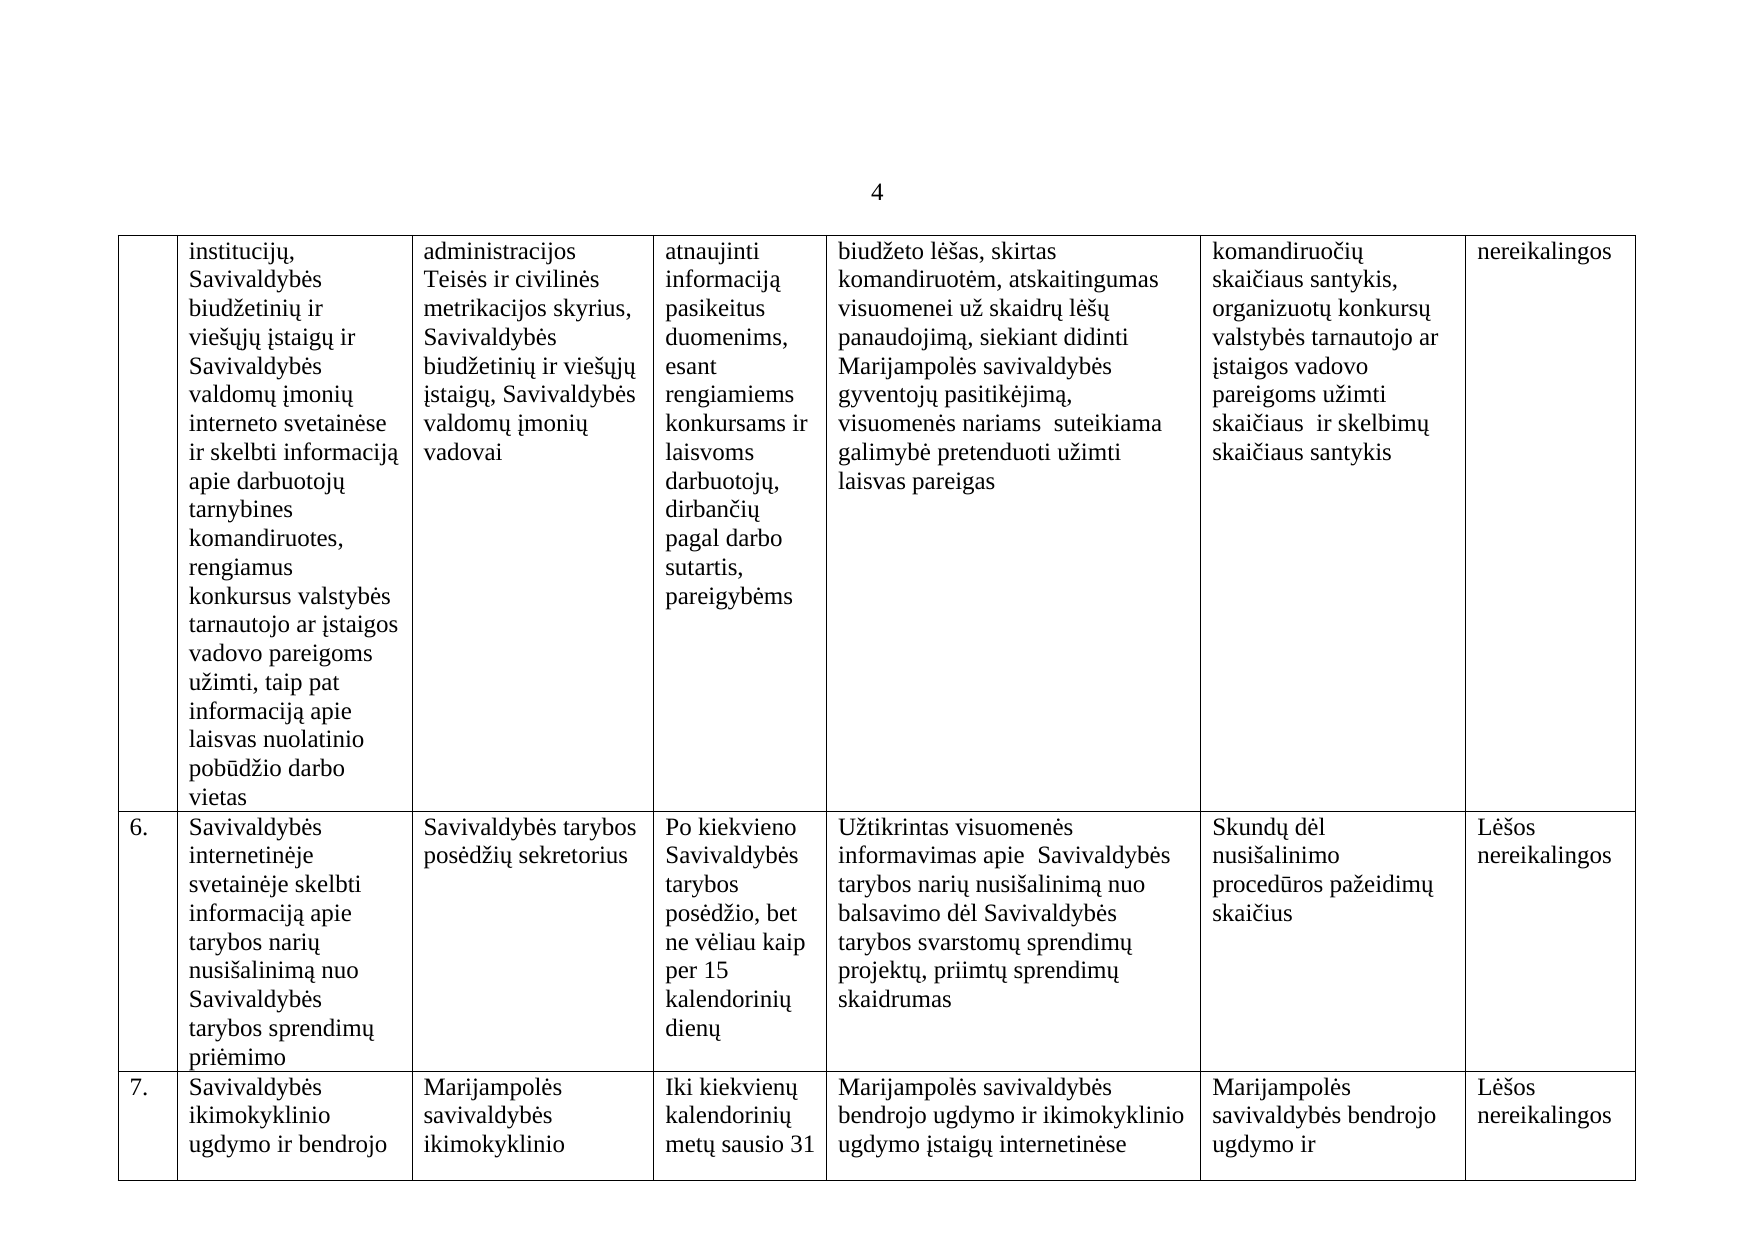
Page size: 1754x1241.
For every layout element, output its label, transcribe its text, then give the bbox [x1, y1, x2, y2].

table_cell 6. [119, 812, 177, 1071]
table_cell Lėšos nereikalingos [1466, 1072, 1635, 1180]
table_cell Iki kiekvienų kalendorinių metų sausio 31 [654, 1072, 826, 1180]
table_cell [119, 236, 177, 811]
table_cell Skundų dėl nusišalinimo procedūros pažeidimų skaičius [1201, 812, 1465, 1071]
table_cell Po kiekvieno Savivaldybės tarybos posėdžio, bet ne vėliau kaip per 15 kalendorinių dienų [654, 812, 826, 1071]
table_cell biudžeto lėšas, skirtas komandiruotėm, atskaitingumas visuomenei už skaidrų lėšų panaudojimą, siekiant didinti Marijampolės savivaldybės gyventojų pasitikėjimą, visuomenės nariams suteikiama galimybė pretenduoti užimti laisvas pareigas [827, 236, 1200, 811]
table_cell Savivaldybės ikimokyklinio ugdymo ir bendrojo [178, 1072, 412, 1180]
table_cell atnaujinti informaciją pasikeitus duomenims, esant rengiamiems konkursams ir laisvoms darbuotojų, dirbančių pagal darbo sutartis, pareigybėms [654, 236, 826, 811]
table_cell Lėšos nereikalingos [1466, 812, 1635, 1071]
table_cell institucijų, Savivaldybės biudžetinių ir viešųjų įstaigų ir Savivaldybės valdomų įmonių interneto svetainėse ir skelbti informaciją apie darbuotojų tarnybines komandiruotes, rengiamus konkursus valstybės tarnautojo ar įstaigos vadovo pareigoms užimti, taip pat informaciją apie laisvas nuolatinio pobūdžio darbo vietas [178, 236, 412, 811]
table_cell Savivaldybės internetinėje svetainėje skelbti informaciją apie tarybos narių nusišalinimą nuo Savivaldybės tarybos sprendimų priėmimo [178, 812, 412, 1071]
table_cell administracijos Teisės ir civilinės metrikacijos skyrius, Savivaldybės biudžetinių ir viešųjų įstaigų, Savivaldybės valdomų įmonių vadovai [413, 236, 653, 811]
table_cell Marijampolės savivaldybės bendrojo ugdymo ir [1201, 1072, 1465, 1180]
table_cell Užtikrintas visuomenės informavimas apie Savivaldybės tarybos narių nusišalinimą nuo balsavimo dėl Savivaldybės tarybos svarstomų sprendimų projektų, priimtų sprendimų skaidrumas [827, 812, 1200, 1071]
table_cell nereikalingos [1466, 236, 1635, 811]
table_cell Marijampolės savivaldybės bendrojo ugdymo ir ikimokyklinio ugdymo įstaigų internetinėse [827, 1072, 1200, 1180]
table_cell 7. [119, 1072, 177, 1180]
table_cell Savivaldybės tarybos posėdžių sekretorius [413, 812, 653, 1071]
table_cell Marijampolės savivaldybės ikimokyklinio [413, 1072, 653, 1180]
table_cell komandiruočių skaičiaus santykis, organizuotų konkursų valstybės tarnautojo ar įstaigos vadovo pareigoms užimti skaičiaus ir skelbimų skaičiaus santykis [1201, 236, 1465, 811]
